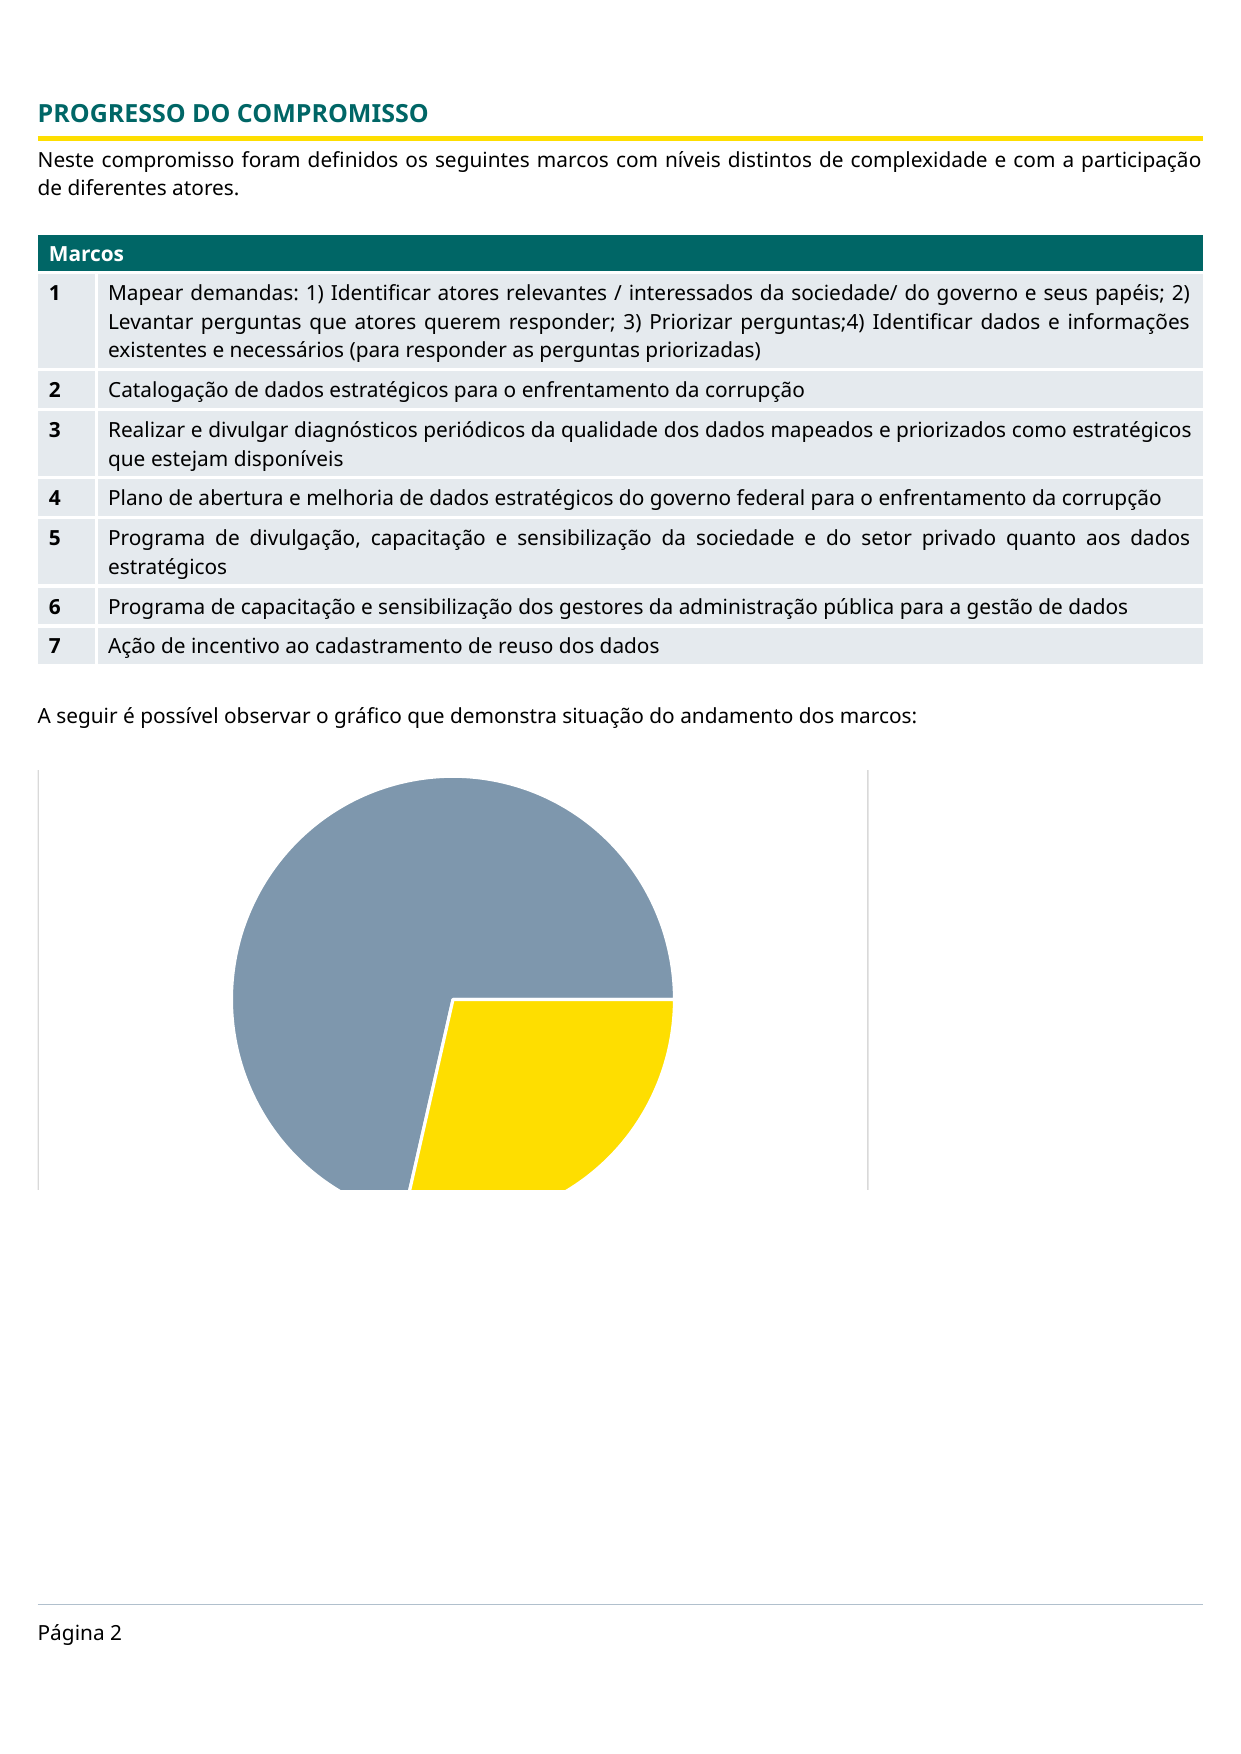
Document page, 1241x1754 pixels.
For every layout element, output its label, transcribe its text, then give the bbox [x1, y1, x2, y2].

table_cell 5 [38, 519, 95, 584]
table_cell 6 [38, 588, 95, 624]
table_cell 3 [38, 411, 95, 476]
table_cell Mapear demandas: 1) Identificar atores relevantes / interessados da sociedade/ do governo e seus papéis; 2) Levantar perguntas que atores querem responder; 3) Priorizar perguntas;4) Identificar dados e informações existentes e necessários (para responder as perguntas priorizadas) [98, 274, 1203, 368]
table_header Marcos [38, 235, 1203, 271]
table_header Progresso do Compromisso [38, 96, 1203, 136]
table_cell Ação de incentivo ao cadastramento de reuso dos dados [98, 628, 1203, 664]
table_cell Realizar e divulgar diagnósticos periódicos da qualidade dos dados mapeados e priorizados como estratégicos que estejam disponíveis [98, 411, 1203, 476]
table_cell Neste compromisso foram definidos os seguintes marcos com níveis distintos de complexidade e com a participação de diferentes atores. [38, 141, 1203, 235]
table_cell Programa de capacitação e sensibilização dos gestores da administração pública para a gestão de dados [98, 588, 1203, 624]
table_cell Plano de abertura e melhoria de dados estratégicos do governo federal para o enfrentamento da corrupção [98, 479, 1203, 516]
table_cell Catalogação de dados estratégicos para o enfrentamento da corrupção [98, 371, 1203, 408]
table_cell 4 [38, 479, 95, 516]
table_cell A seguir é possível observar o gráfico que demonstra situação do andamento dos marcos: [38, 664, 1203, 1190]
table_cell 1 [38, 274, 95, 368]
table_cell 2 [38, 371, 95, 408]
table_cell 7 [38, 628, 95, 664]
table_cell Programa de divulgação, capacitação e sensibilização da sociedade e do setor privado quanto aos dados estratégicos [98, 519, 1203, 584]
